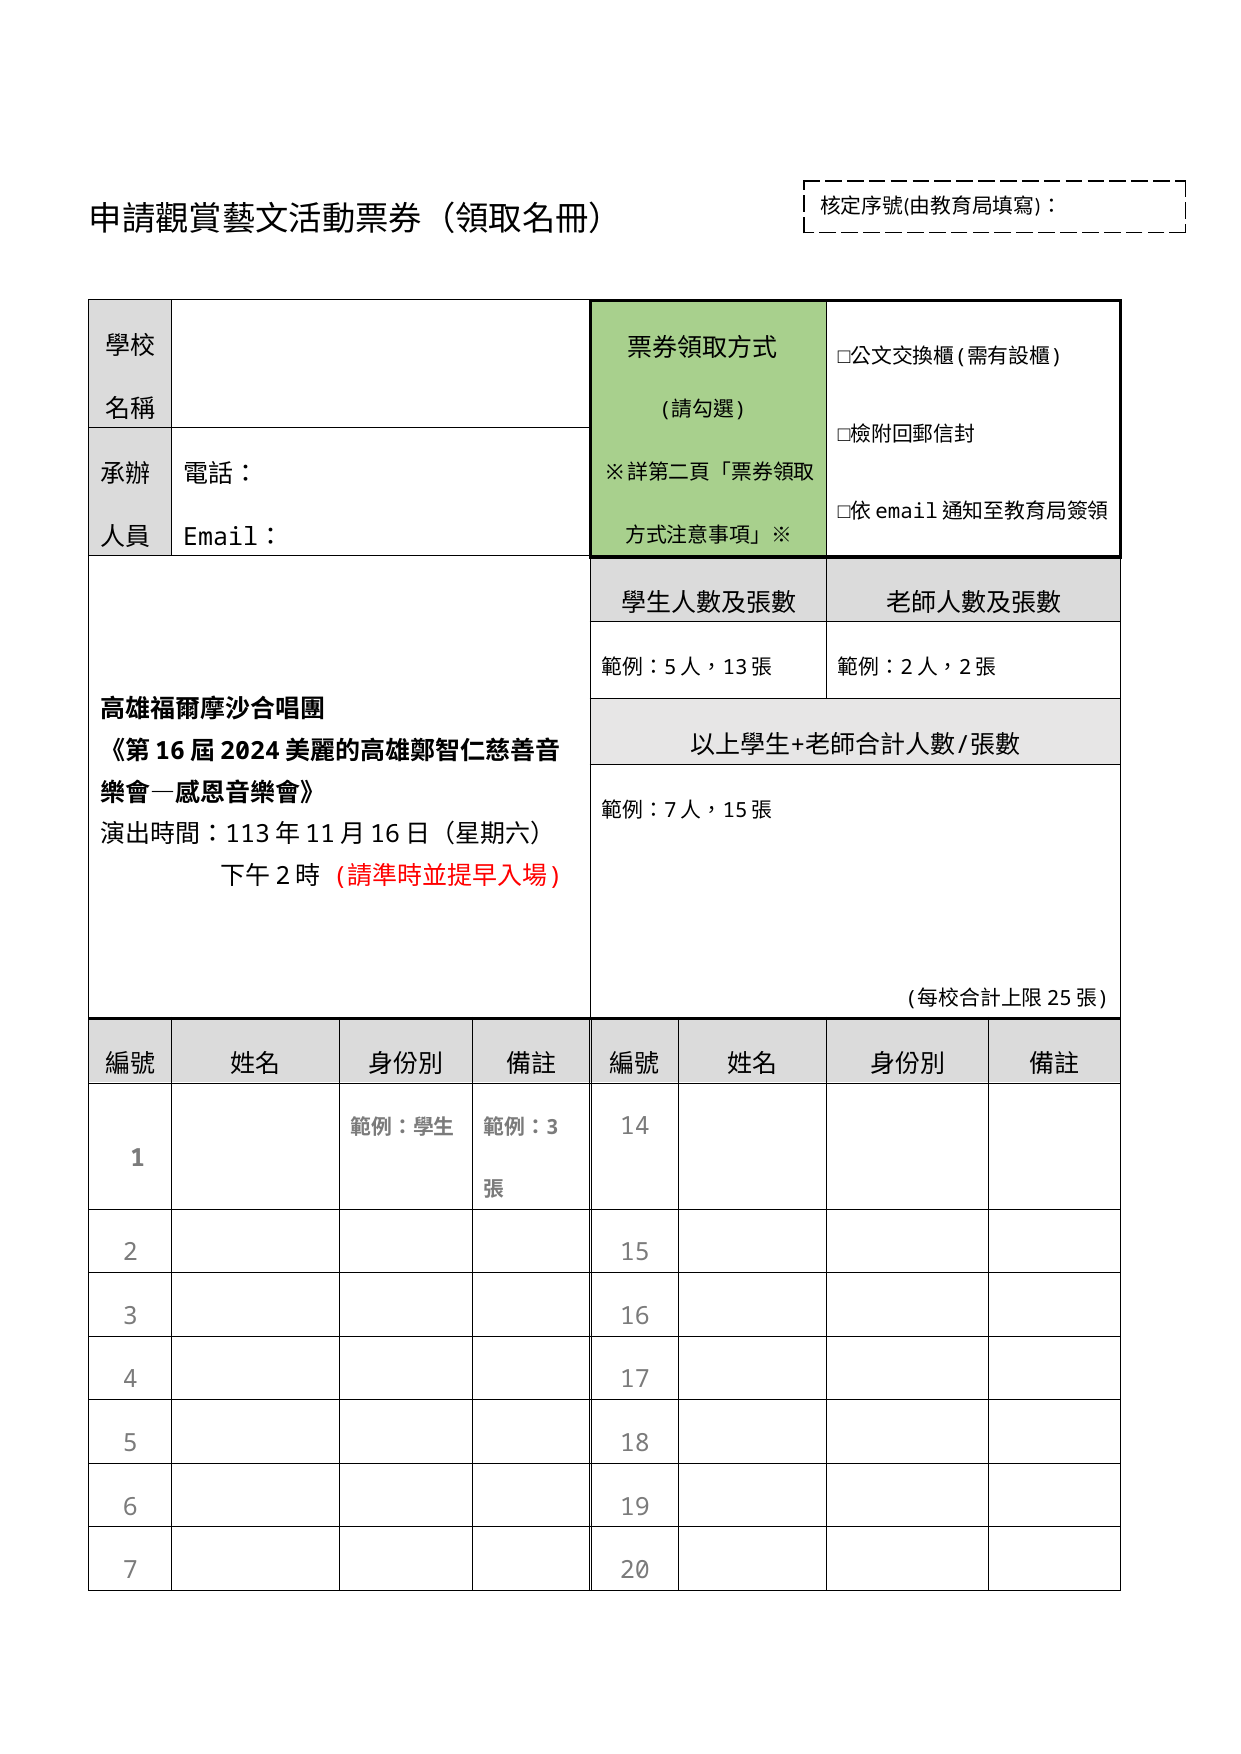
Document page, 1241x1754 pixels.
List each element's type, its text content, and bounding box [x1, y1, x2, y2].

table_cell 19 [592, 1464, 678, 1526]
table_cell [172, 1337, 339, 1399]
table_cell [340, 1337, 472, 1399]
table_cell 高雄福爾摩沙合唱團 《第16屆2024美麗的高雄鄭智仁慈善音樂會—感恩音樂會》 演出時間：113年11月16日（星期六） 下午2時 (請準時並提早入場) [89, 556, 590, 1017]
table_cell 以上學生+老師合計人數/張數 [591, 699, 1120, 764]
table_cell [679, 1084, 826, 1208]
table_cell 16 [592, 1273, 678, 1336]
table_cell 4 [89, 1337, 171, 1399]
table_cell [827, 1400, 988, 1463]
table_cell [989, 1273, 1120, 1336]
table_cell [340, 1273, 472, 1336]
text 申請觀賞藝文活動票券（領取名冊） [89, 174, 1186, 237]
table_cell 範例：7人，15張 (每校合計上限25張) [591, 765, 1120, 1017]
table_cell 學生人數及張數 [591, 559, 826, 621]
table_cell [172, 1464, 339, 1526]
table_cell 備註 [989, 1020, 1120, 1082]
table_cell 承辦人員 [89, 428, 171, 555]
table_cell 7 [89, 1527, 171, 1590]
table_cell 身份別 [827, 1020, 988, 1082]
table_cell [989, 1527, 1120, 1590]
table_cell [473, 1337, 589, 1399]
table_cell [172, 1400, 339, 1463]
table_cell 編號 [592, 1020, 678, 1082]
table_cell [827, 1527, 988, 1590]
table_cell [473, 1400, 589, 1463]
table_cell [679, 1400, 826, 1463]
table_cell [473, 1273, 589, 1336]
table_header 學校名稱 [89, 300, 171, 427]
table_cell [989, 1084, 1120, 1208]
table_cell [989, 1337, 1120, 1399]
table_cell [473, 1210, 589, 1272]
table_cell [679, 1337, 826, 1399]
table_cell 5 [89, 1400, 171, 1463]
table_cell [473, 1464, 589, 1526]
table_cell [172, 1527, 339, 1590]
table_cell [340, 1527, 472, 1590]
text 核定序號(由教育局填寫)： [820, 189, 1170, 219]
table_cell 姓名 [172, 1020, 339, 1082]
table_cell [473, 1527, 589, 1590]
table_cell [340, 1210, 472, 1272]
table_cell [679, 1464, 826, 1526]
table_cell 範例：5人，13張 [591, 622, 826, 698]
table_cell 範例：3張 [473, 1084, 589, 1208]
table_cell 老師人數及張數 [827, 559, 1120, 621]
table_cell [989, 1210, 1120, 1272]
table_cell [679, 1527, 826, 1590]
table_cell 20 [592, 1527, 678, 1590]
table_cell [172, 1273, 339, 1336]
table_cell [340, 1400, 472, 1463]
table_cell 編號 [89, 1020, 171, 1082]
table_cell [172, 1084, 339, 1208]
table_cell 15 [592, 1210, 678, 1272]
table_header 票券領取方式 (請勾選) ※詳第二頁「票券領取方式注意事項」※ [592, 302, 826, 555]
table_cell [679, 1210, 826, 1272]
table_cell 14 [592, 1084, 678, 1208]
table_cell 3 [89, 1273, 171, 1336]
table_cell 範例：2人，2張 [827, 622, 1120, 698]
table_header □公文交換櫃(需有設櫃) □檢附回郵信封 □依email通知至教育局簽領 [827, 302, 1119, 555]
table_cell 1 [89, 1084, 171, 1208]
table_cell 姓名 [679, 1020, 826, 1082]
table_cell 備註 [473, 1020, 589, 1082]
table_cell [827, 1273, 988, 1336]
table_cell 17 [592, 1337, 678, 1399]
table_cell [989, 1400, 1120, 1463]
table_cell [827, 1084, 988, 1208]
table_cell 身份別 [340, 1020, 472, 1082]
table_cell [827, 1464, 988, 1526]
table_cell [827, 1337, 988, 1399]
table_cell [172, 1210, 339, 1272]
table_cell 電話： Email： [172, 428, 589, 555]
table_cell 範例：學生 [340, 1084, 472, 1208]
table_cell [827, 1210, 988, 1272]
table_cell 18 [592, 1400, 678, 1463]
table_cell 6 [89, 1464, 171, 1526]
table_cell [679, 1273, 826, 1336]
table_header [172, 300, 589, 427]
table_cell [340, 1464, 472, 1526]
table_cell 2 [89, 1210, 171, 1272]
table_cell [989, 1464, 1120, 1526]
